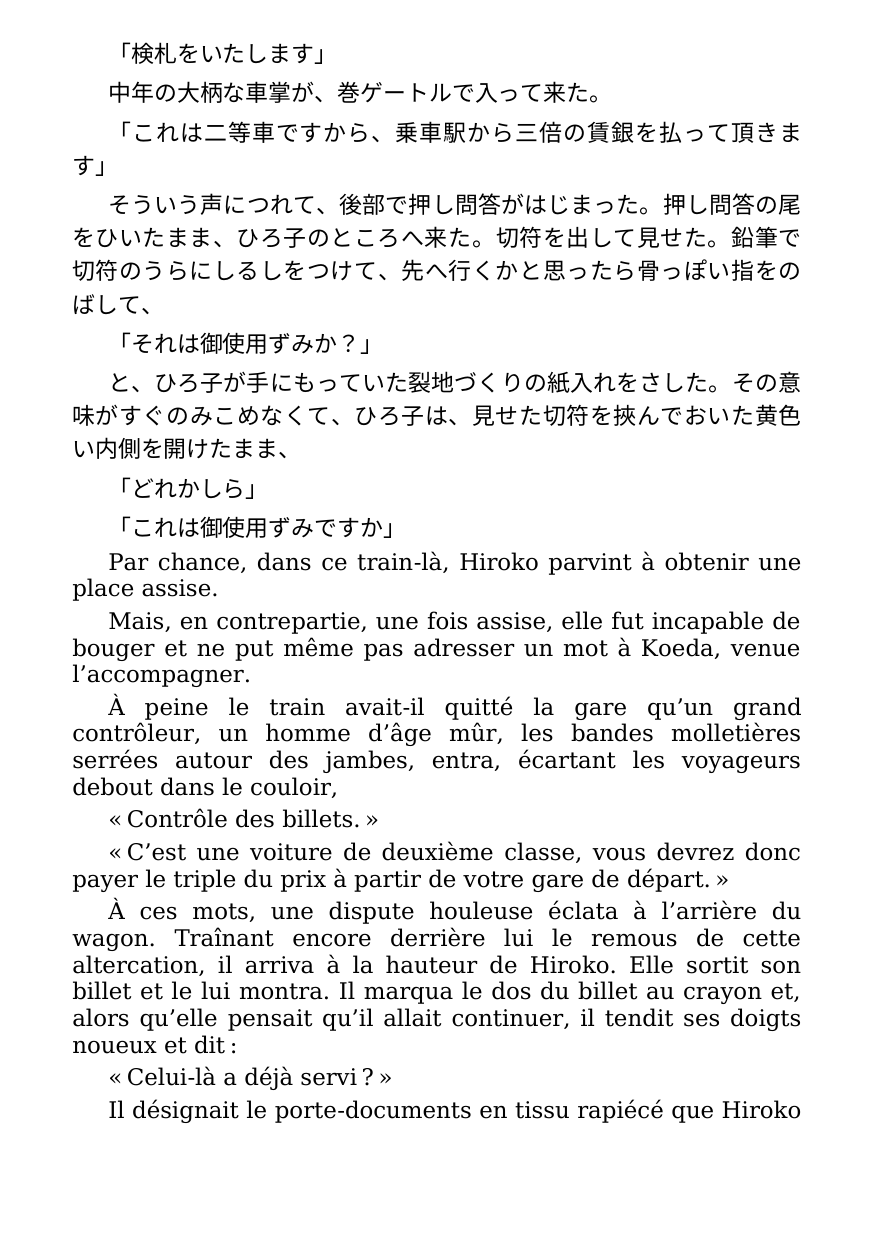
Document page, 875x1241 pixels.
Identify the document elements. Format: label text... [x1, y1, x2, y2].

text « Contrôle des billets. » [72, 807, 802, 833]
text 「どれかしら」 [72, 470, 802, 504]
text と、ひろ子が手にもっていた裂地づくりの紙入れをさした。その意味がすぐのみこめなくて、ひろ子は、見せた切符を挾んでおいた黄色い内側を開けたまま、 [72, 365, 802, 464]
text À peine le train avait‑il quitté la gare qu’un grand contrôleur, un homme d’âge mûr, les bandes molletières serrées autour des jambes, entra, écartant les voyageurs debout dans le couloir, [72, 694, 802, 801]
text 「それは御使用ずみか？」 [72, 326, 802, 359]
text « C’est une voiture de deuxième classe, vous devrez donc payer le triple du prix à partir de votre gare de départ. » [72, 839, 802, 892]
text « Celui‑là a déjà servi ? » [72, 1064, 802, 1091]
text À ces mots, une dispute houleuse éclata à l’arrière du wagon. Traînant encore derrière lui le remous de cette altercation, il arriva à la hauteur de Hiroko. Elle sortit son billet et le lui montra. Il marqua le dos du billet au crayon et, alors qu’elle pensait qu’il allait continuer, il tendit ses doigts noueux et dit : [72, 898, 802, 1058]
text Il désignait le porte‑documents en tissu rapiécé que Hiroko [72, 1097, 802, 1124]
text そういう声につれて、後部で押し問答がはじまった。押し問答の尾をひいたまま、ひろ子のところへ来た。切符を出して見せた。鉛筆で切符のうらにしるしをつけて、先へ行くかと思ったら骨っぽい指をのばして、 [72, 187, 802, 320]
text 「これは二等車ですから、乗車駅から三倍の賃銀を払って頂きます」 [72, 114, 802, 181]
text Par chance, dans ce train‑là, Hiroko parvint à obtenir une place assise. [72, 549, 802, 602]
text 「これは御使用ずみですか」 [72, 509, 802, 543]
text Mais, en contrepartie, une fois assise, elle fut incapable de bouger et ne put même pas adresser un mot à Koeda, venue l’accompagner. [72, 608, 802, 688]
text 「検札をいたします」 [72, 36, 802, 69]
text 中年の大柄な車掌が、巻ゲートルで入って来た。 [72, 75, 802, 108]
